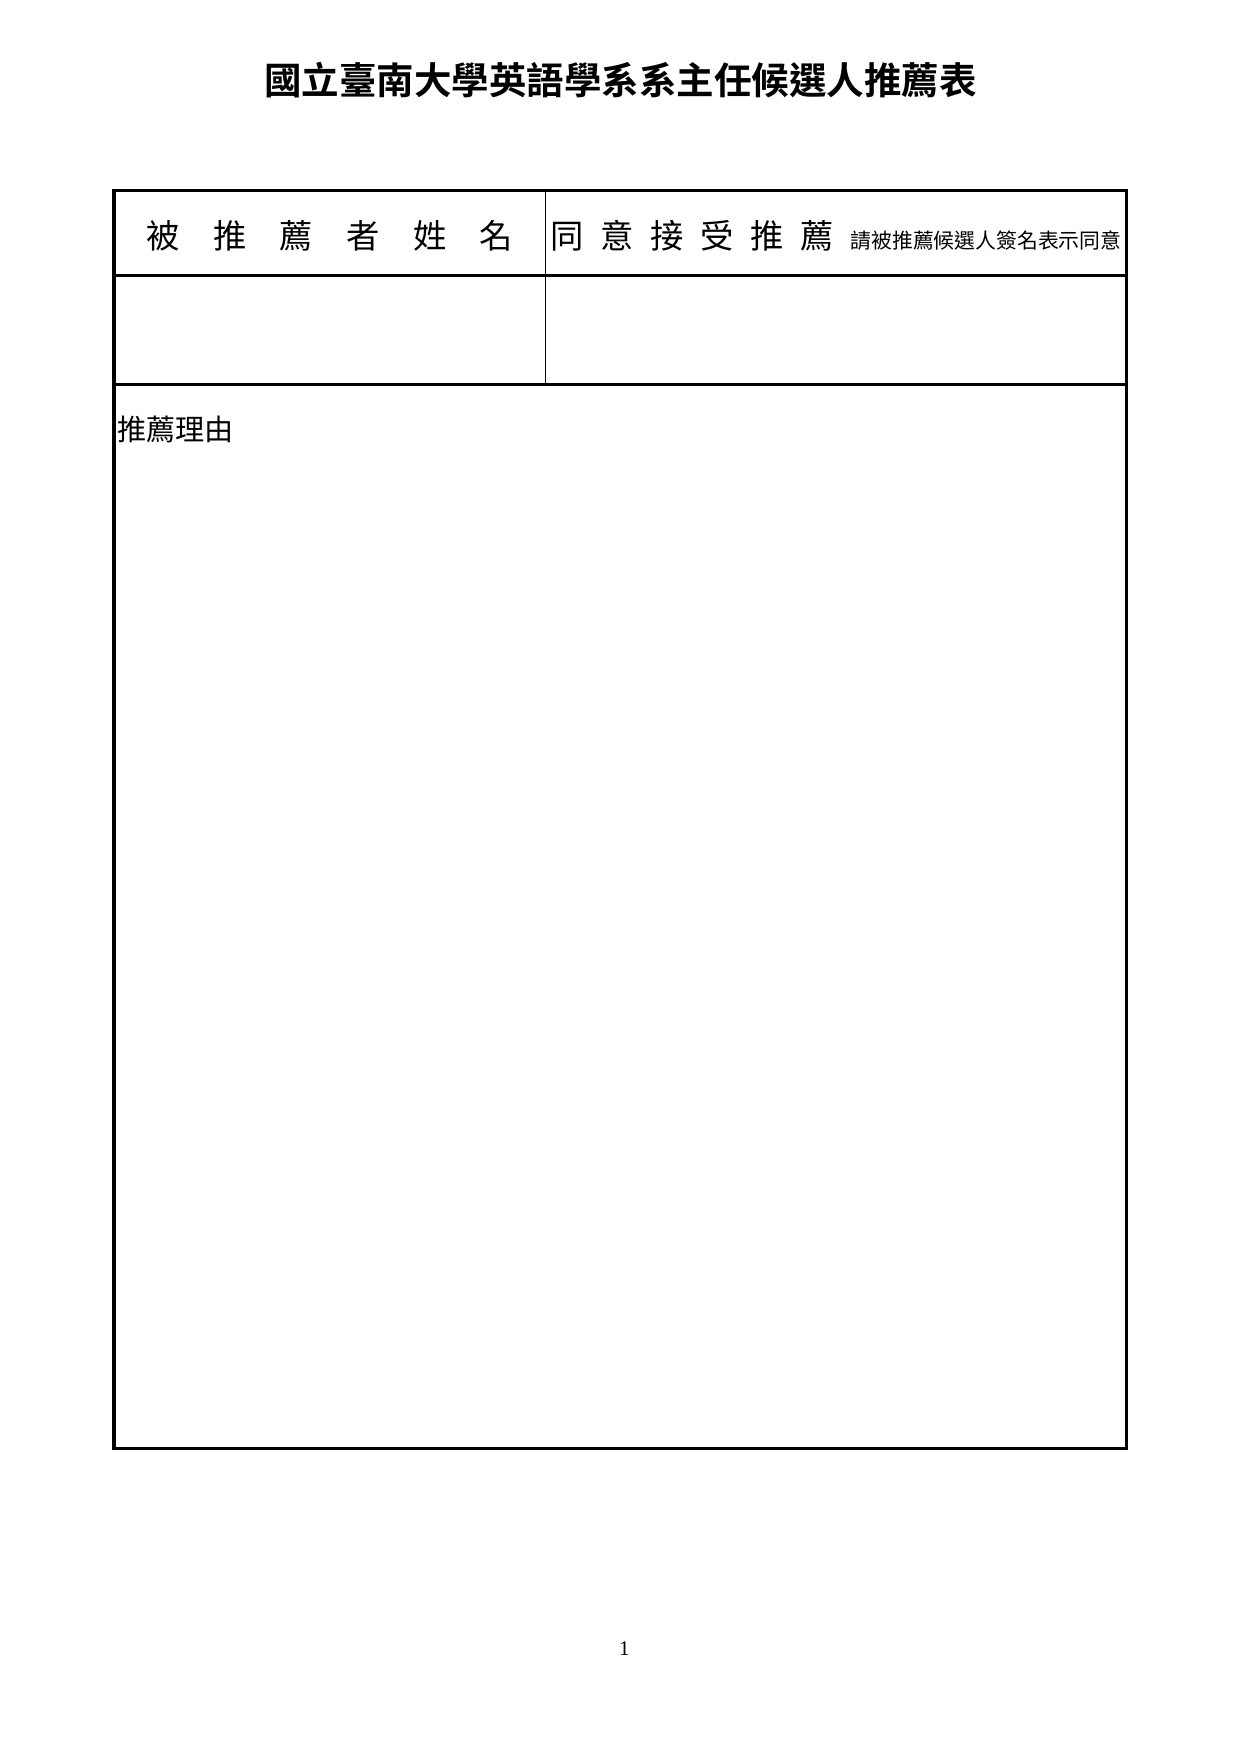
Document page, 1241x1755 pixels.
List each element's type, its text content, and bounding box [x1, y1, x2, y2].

text 國立臺南大學英語學系系主任候選人推薦表 [118, 37, 1122, 99]
table_header 被 推 薦 者 姓 名 [116, 192, 545, 274]
table_cell 推薦理由 [116, 386, 1125, 1447]
table_cell [116, 277, 545, 382]
table_cell [470, 1573, 751, 1629]
table_cell [546, 277, 1125, 382]
table_header 同 意 接 受 推 薦 請被推薦候選人簽名表示同意 [546, 192, 1125, 274]
